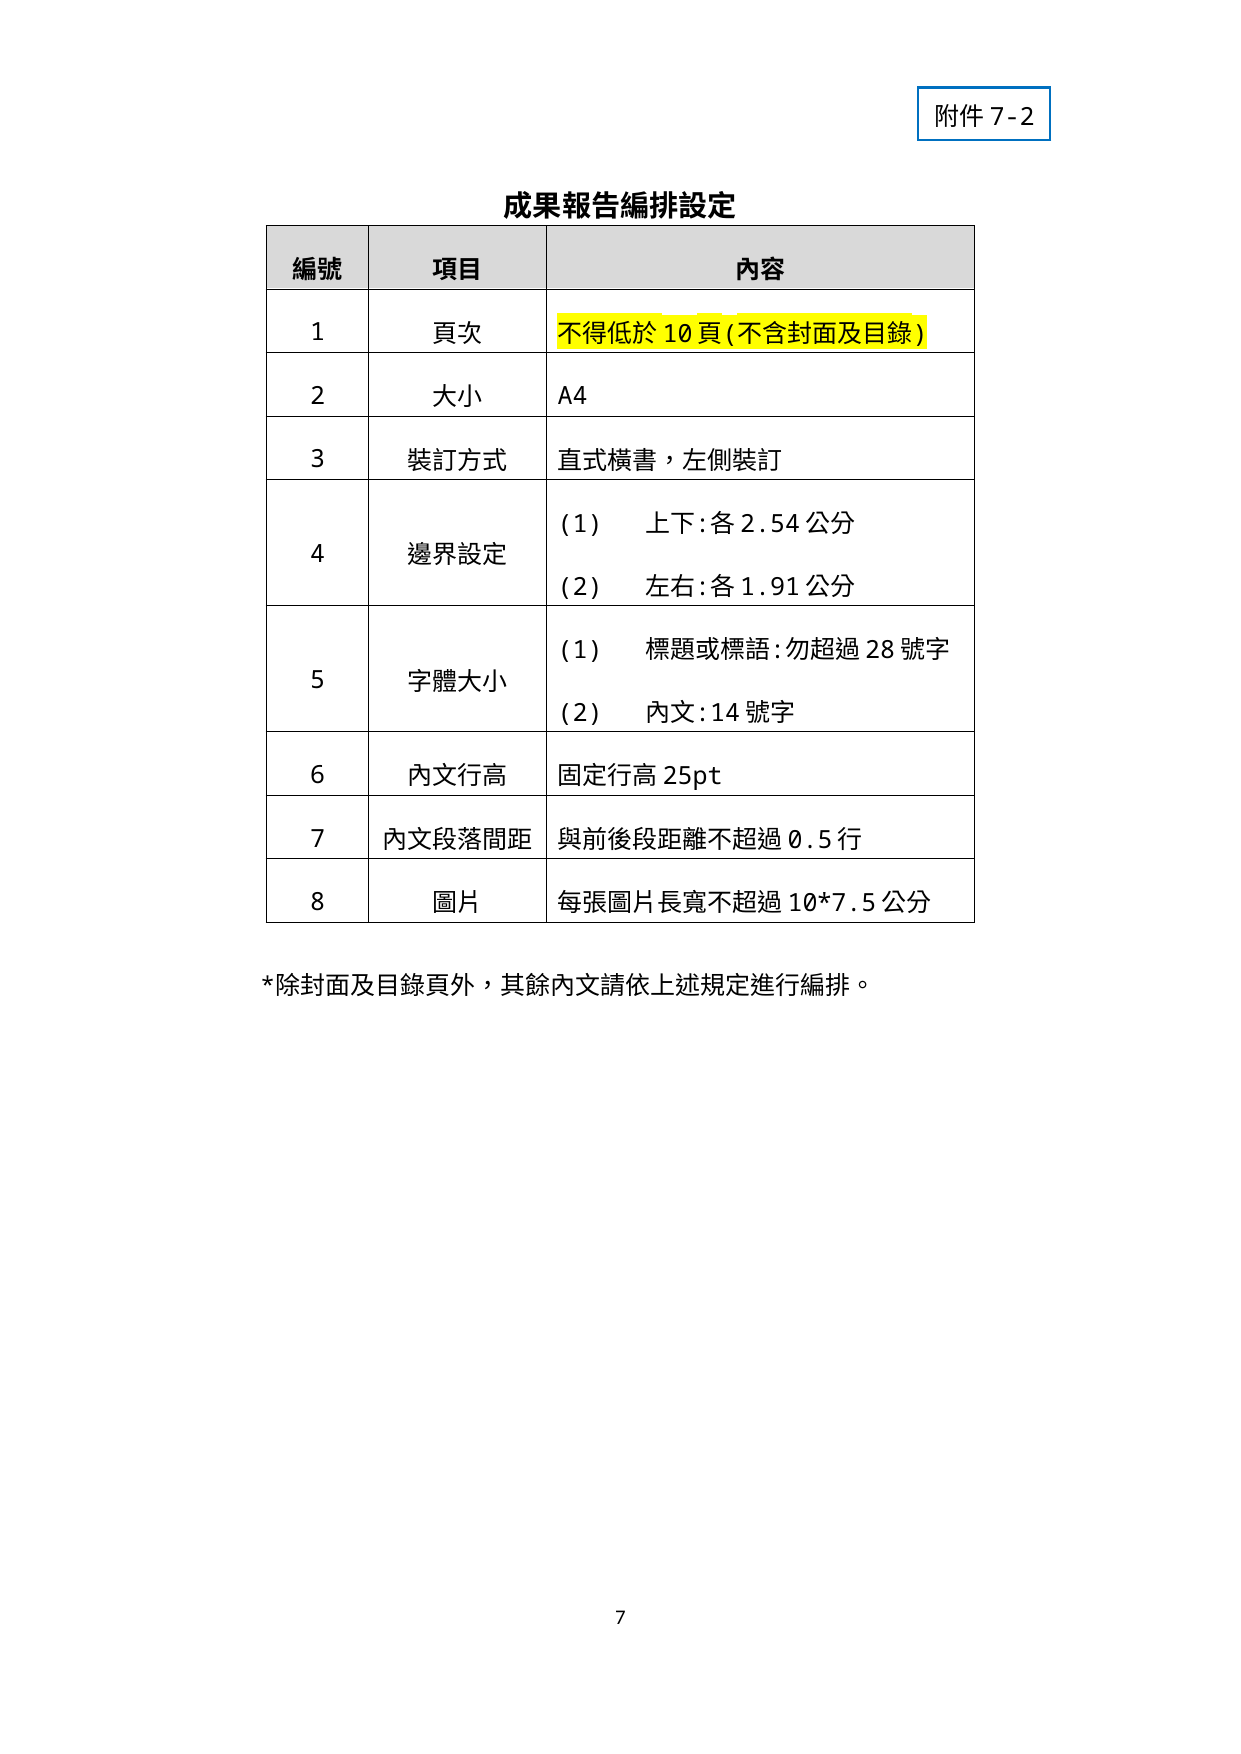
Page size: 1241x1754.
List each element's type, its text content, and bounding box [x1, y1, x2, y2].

table_cell 不得低於10頁(不含封面及目錄) [547, 290, 974, 352]
table_cell 2 [267, 353, 368, 416]
table_cell 5 [267, 606, 368, 731]
table_cell 大小 [369, 353, 546, 416]
table_cell 圖片 [369, 859, 546, 922]
table_cell 邊界設定 [369, 480, 546, 605]
table_cell 4 [267, 480, 368, 605]
text 附件7-2 [934, 96, 1034, 131]
table_cell 字體大小 [369, 606, 546, 731]
table_cell 頁次 [369, 290, 546, 352]
text 成果報告編排設定 [112, 162, 1128, 225]
table_cell 與前後段距離不超過0.5行 [547, 796, 974, 858]
table_cell 直式橫書，左側裝訂 [547, 417, 974, 479]
table_cell 上下:各2.54公分 左右:各1.91公分 [547, 480, 974, 605]
table_cell 8 [267, 859, 368, 922]
table_cell 裝訂方式 [369, 417, 546, 479]
table_header 編號 [267, 226, 368, 288]
table_cell 內文行高 [369, 732, 546, 795]
table_cell 標題或標語:勿超過28號字 內文:14號字 [547, 606, 974, 731]
text *除封面及目錄頁外，其餘內文請依上述規定進行編排。 [260, 942, 1128, 1004]
table_cell 6 [267, 732, 368, 795]
table_header 項目 [369, 226, 546, 288]
table_header 內容 [547, 226, 974, 288]
table_cell 固定行高25pt [547, 732, 974, 795]
table_cell A4 [547, 353, 974, 416]
table_cell 內文段落間距 [369, 796, 546, 858]
table_cell 7 [267, 796, 368, 858]
table_cell 3 [267, 417, 368, 479]
table_cell 1 [267, 290, 368, 352]
table_cell 每張圖片長寬不超過10*7.5公分 [547, 859, 974, 922]
